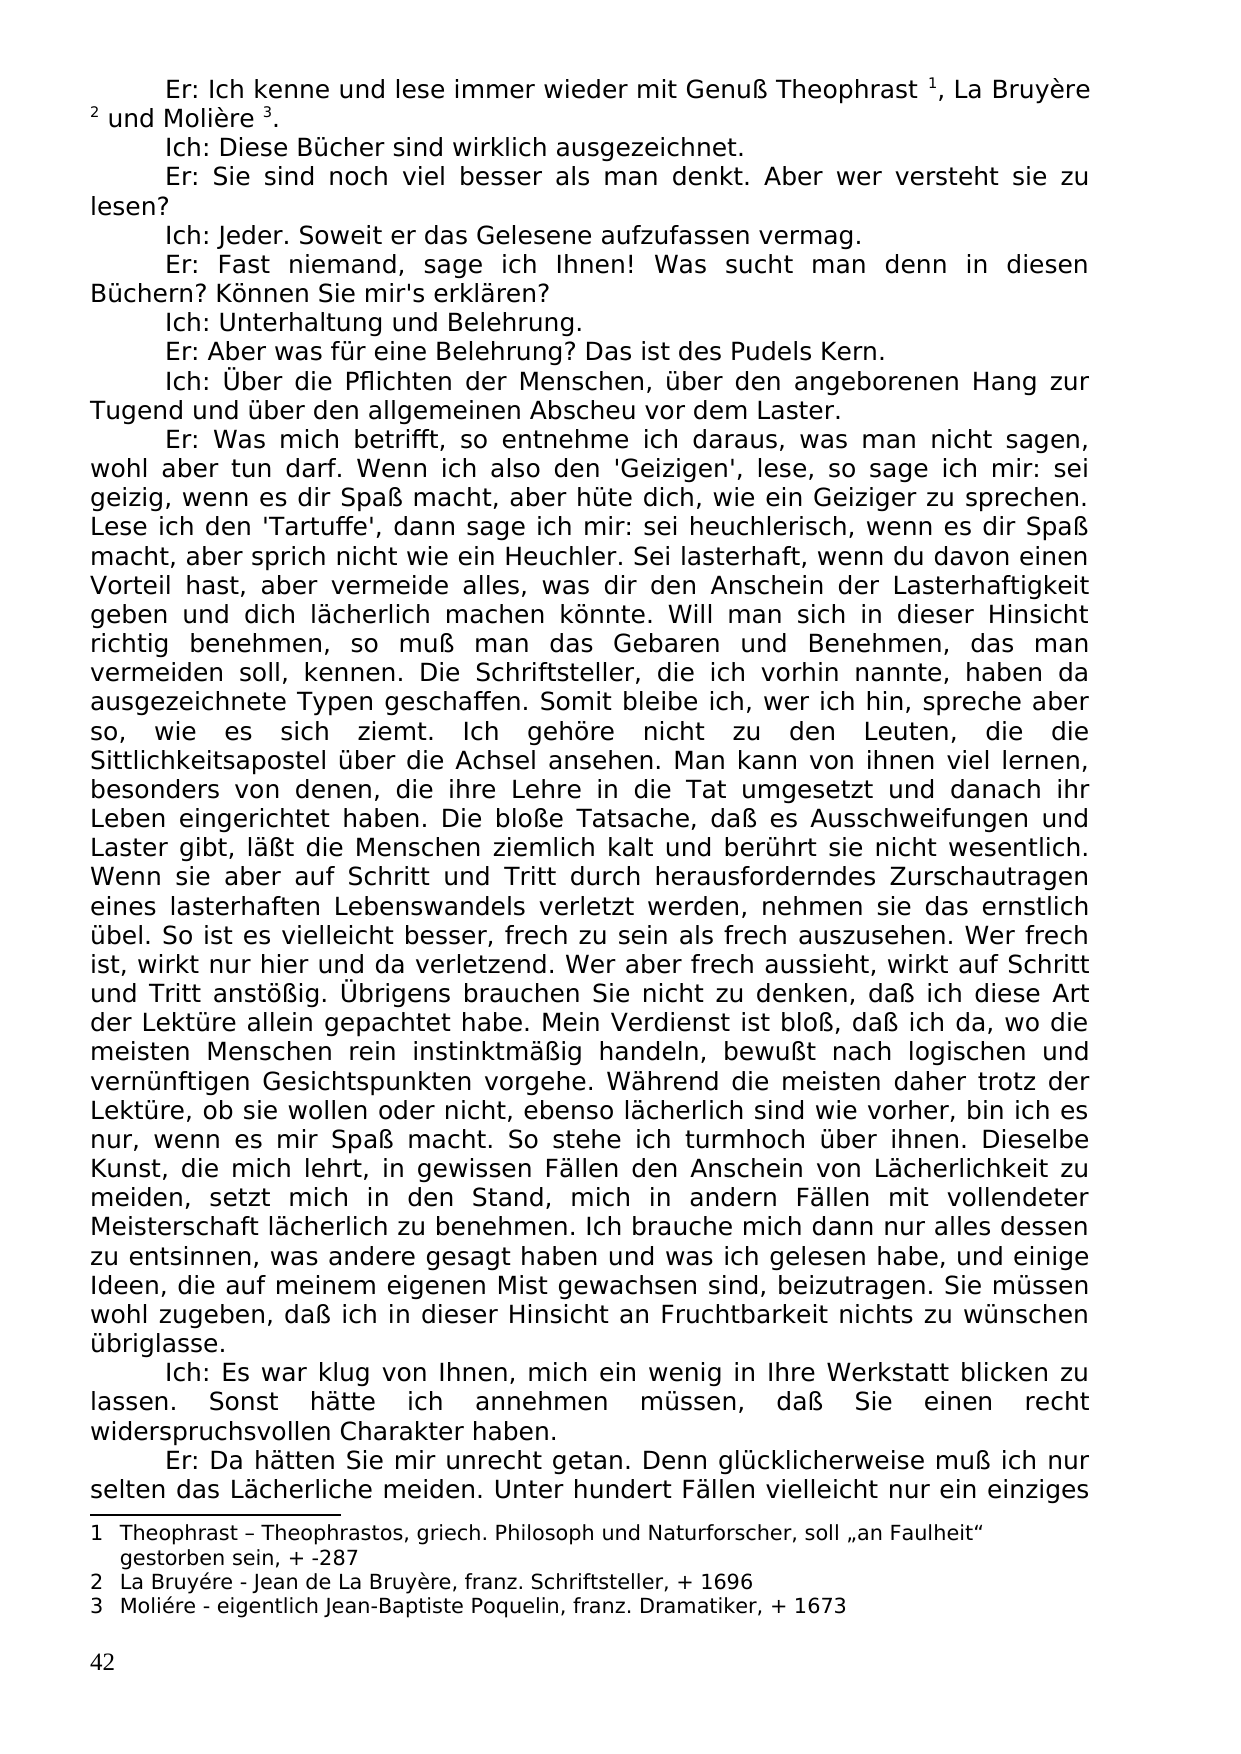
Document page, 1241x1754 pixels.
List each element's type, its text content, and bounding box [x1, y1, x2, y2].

text Ich: Es war klug von Ihnen, mich ein wenig in Ihre Werkstatt blicken zu lassen. Sonst hätte ich annehmen müssen, daß Sie einen recht widerspruchsvollen Charakter haben. [90, 1358, 1091, 1446]
text La Bruyére - Jean de La Bruyère, franz. Schriftsteller, + 1696 [90, 1570, 1091, 1594]
text Theophrast – Theophrastos, griech. Philosoph und Naturforscher, soll „an Faulheit“ gestorben sein, + -287 [90, 1521, 1091, 1570]
text Ich: Diese Bücher sind wirklich ausgezeichnet. [90, 133, 1091, 162]
text Er: Fast niemand, sage ich Ihnen! Was sucht man denn in diesen Büchern? Können Sie mir's erklären? [90, 250, 1091, 308]
text Er: Da hätten Sie mir unrecht getan. Denn glücklicherweise muß ich nur selten das Lächerliche meiden. Unter hundert Fällen vielleicht nur ein einziges [90, 1446, 1091, 1504]
text Ich: Über die Pflichten der Menschen, über den angeborenen Hang zur Tugend und über den allgemeinen Abscheu vor dem Laster. [90, 367, 1091, 425]
text Ich: Unterhaltung und Belehrung. [90, 308, 1091, 337]
text Ich: Jeder. Soweit er das Gelesene aufzufassen vermag. [90, 221, 1091, 250]
text Er: Ich kenne und lese immer wieder mit Genuß Theophrast , La Bruyère und Molière . [90, 75, 1091, 133]
text Moliére - eigentlich Jean-Baptiste Poquelin, franz. Dramatiker, + 1673 [90, 1594, 1091, 1618]
text Er: Aber was für eine Belehrung? Das ist des Pudels Kern. [90, 337, 1091, 367]
text Er: Sie sind noch viel besser als man denkt. Aber wer versteht sie zu lesen? [90, 162, 1091, 221]
text Er: Was mich betrifft, so entnehme ich daraus, was man nicht sagen, wohl aber tun darf. Wenn ich also den 'Geizigen', lese, so sage ich mir: sei geizig, wenn es dir Spaß macht, aber hüte dich, wie ein Geiziger zu sprechen. Lese ich den 'Tartuffe', dann sage ich mir: sei heuchlerisch, wenn es dir Spaß macht, aber sprich nicht wie ein Heuchler. Sei lasterhaft, wenn du davon einen Vorteil hast, aber vermeide alles, was dir den Anschein der Lasterhaftigkeit geben und dich lächerlich machen könnte. Will man sich in dieser Hinsicht richtig benehmen, so muß man das Gebaren und Benehmen, das man vermeiden soll, kennen. Die Schriftsteller, die ich vorhin nannte, haben da ausgezeichnete Typen geschaffen. Somit bleibe ich, wer ich hin, spreche aber so, wie es sich ziemt. Ich gehöre nicht zu den Leuten, die die Sittlichkeitsapostel über die Achsel ansehen. Man kann von ihnen viel lernen, besonders von denen, die ihre Lehre in die Tat umgesetzt und danach ihr Leben eingerichtet haben. Die bloße Tatsache, daß es Ausschweifungen und Laster gibt, läßt die Menschen ziemlich kalt und berührt sie nicht wesentlich. Wenn sie aber auf Schritt und Tritt durch herausforderndes Zurschautragen eines lasterhaften Lebenswandels verletzt werden, nehmen sie das ernstlich übel. So ist es vielleicht besser, frech zu sein als frech auszusehen. Wer frech ist, wirkt nur hier und da verletzend. Wer aber frech aussieht, wirkt auf Schritt und Tritt anstößig. Übrigens brauchen Sie nicht zu denken, daß ich diese Art der Lektüre allein gepachtet habe. Mein Verdienst ist bloß, daß ich da, wo die meisten Menschen rein instinktmäßig handeln, bewußt nach logischen und vernünftigen Gesichtspunkten vorgehe. Während die meisten daher trotz der Lektüre, ob sie wollen oder nicht, ebenso lächerlich sind wie vorher, bin ich es nur, wenn es mir Spaß macht. So stehe ich turmhoch über ihnen. Dieselbe Kunst, die mich lehrt, in gewissen Fällen den Anschein von Lächerlichkeit zu meiden, setzt mich in den Stand, mich in andern Fällen mit vollendeter Meisterschaft lächerlich zu benehmen. Ich brauche mich dann nur alles dessen zu entsinnen, was andere gesagt haben und was ich gelesen habe, und einige Ideen, die auf meinem eigenen Mist gewachsen sind, beizutragen. Sie müssen wohl zugeben, daß ich in dieser Hinsicht an Fruchtbarkeit nichts zu wünschen übriglasse. [90, 425, 1091, 1358]
